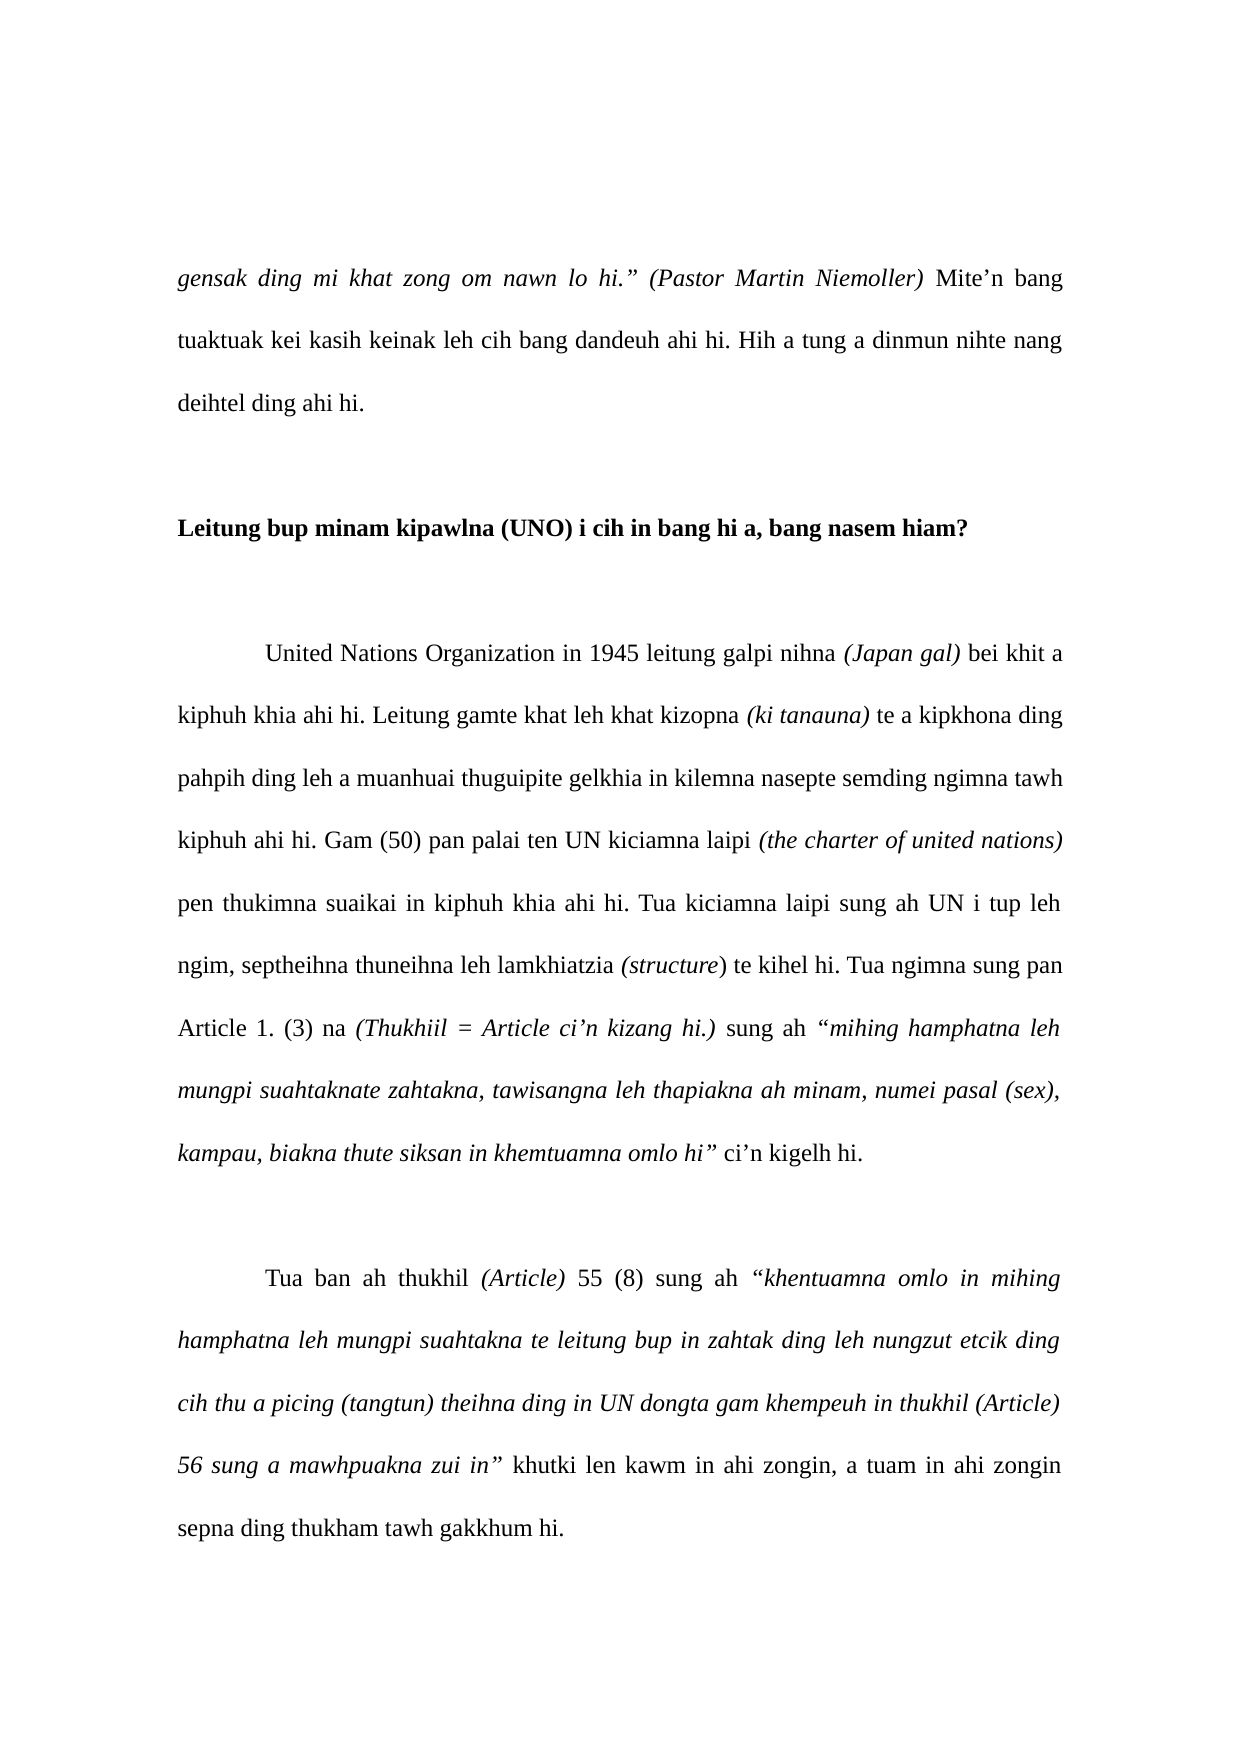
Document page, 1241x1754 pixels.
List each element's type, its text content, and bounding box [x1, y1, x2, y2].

text Tua ban ah thukhil (Article) 55 (8) sung ah “khentuamna omlo in mihing hamphatna leh mungpi suahtakna te leitung bup in zahtak ding leh nungzut etcik ding cih thu a picing (tangtun) theihna ding in UN dongta gam khempeuh in thukhil (Article) 56 sung a mawhpuakna zui in” khutki len kawm in ahi zongin, a tuam in ahi zongin sepna ding thukham tawh gakkhum hi. [177, 1236, 1063, 1548]
text gensak ding mi khat zong om nawn lo hi.” (Pastor Martin Niemoller) Mite’n bang tuaktuak kei kasih keinak leh cih bang dandeuh ahi hi. Hih a tung a dinmun nihte nang deihtel ding ahi hi. [177, 236, 1063, 423]
text Leitung bup minam kipawlna (UNO) i cih in bang hi a, bang nasem hiam? [177, 486, 1063, 548]
text United Nations Organization in 1945 leitung galpi nihna (Japan gal) bei khit a kiphuh khia ahi hi. Leitung gamte khat leh khat kizopna (ki tanauna) te a kipkhona ding pahpih ding leh a muanhuai thuguipite gelkhia in kilemna nasepte semding ngimna tawh kiphuh ahi hi. Gam (50) pan palai ten UN kiciamna laipi (the charter of united nations) pen thukimna suaikai in kiphuh khia ahi hi. Tua kiciamna laipi sung ah UN i tup leh ngim, septheihna thuneihna leh lamkhiatzia (structure) te kihel hi. Tua ngimna sung pan Article 1. (3) na (Thukhiil = Article ci’n kizang hi.) sung ah “mihing hamphatna leh mungpi suahtaknate zahtakna, tawisangna leh thapiakna ah minam, numei pasal (sex), kampau, biakna thute siksan in khemtuamna omlo hi” ci’n kigelh hi. [177, 611, 1063, 1173]
